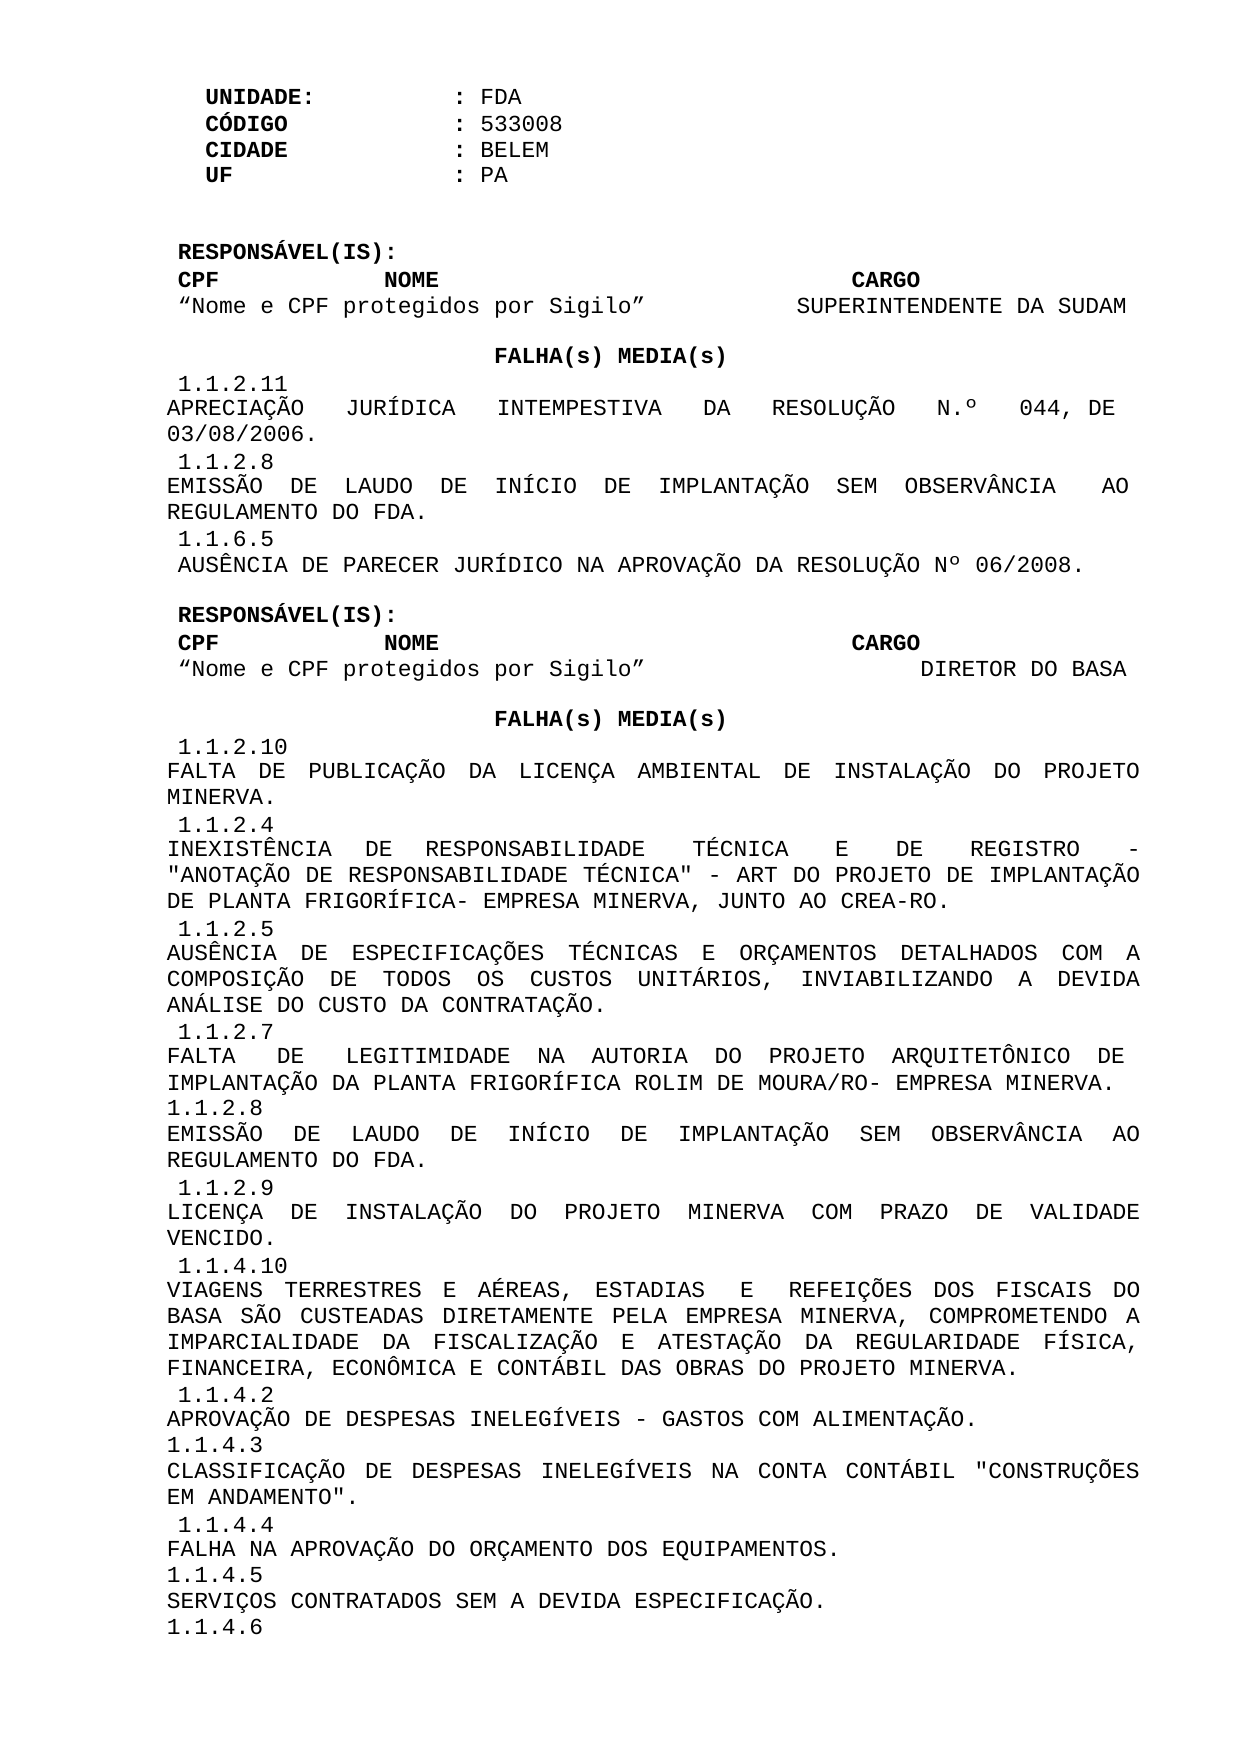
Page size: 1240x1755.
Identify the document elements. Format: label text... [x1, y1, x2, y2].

text UNIDADE: : FDA [205, 85, 1194, 111]
subtitle FALHA(s) MEDIA(s) [494, 708, 1194, 734]
text 1.1.6.5 [178, 526, 1194, 552]
text 1.1.2.10 [178, 734, 1194, 759]
text APRECIAÇÃO JURÍDICA INTEMPESTIVA DA RESOLUÇÃO N.º 044, DE 03/08/2006. [167, 396, 1140, 448]
text EMISSÃO DE LAUDO DE INÍCIO DE IMPLANTAÇÃO SEM OBSERVÂNCIA AO REGULAMENTO DO FDA. [167, 474, 1140, 526]
text 1.1.4.10 [178, 1252, 1194, 1278]
text FALTA DE LEGITIMIDADE NA AUTORIA DO PROJETO ARQUITETÔNICO DE IMPLANTAÇÃO DA PLANTA FRIGORÍFICA ROLIM DE MOURA/RO- EMPRESA MINERVA. 1.1.2.8 [167, 1045, 1140, 1123]
text “Nome e CPF protegidos por Sigilo” DIRETOR DO BASA [178, 656, 1194, 682]
text SERVIÇOS CONTRATADOS SEM A DEVIDA ESPECIFICAÇÃO. 1.1.4.6 [167, 1589, 928, 1641]
text APROVAÇÃO DE DESPESAS INELEGÍVEIS - GASTOS COM ALIMENTAÇÃO. 1.1.4.3 [167, 1408, 1072, 1460]
text 1.1.2.7 [178, 1019, 1194, 1045]
text AUSÊNCIA DE PARECER JURÍDICO NA APROVAÇÃO DA RESOLUÇÃO Nº 06/2008. [178, 552, 1194, 578]
text VIAGENS TERRESTRES E AÉREAS, ESTADIAS E REFEIÇÕES DOS FISCAIS DO BASA SÃO CUSTEADAS DIRETAMENTE PELA EMPRESA MINERVA, COMPROMETENDO A IMPARCIALIDADE DA FISCALIZAÇÃO E ATESTAÇÃO DA REGULARIDADE FÍSICA, FINANCEIRA, ECONÔMICA E CONTÁBIL DAS OBRAS DO PROJETO MINERVA. [167, 1278, 1140, 1382]
text CIDADE : BELEM [205, 137, 1194, 163]
text “Nome e CPF protegidos por Sigilo” SUPERINTENDENTE DA SUDAM [178, 293, 1194, 319]
text CLASSIFICAÇÃO DE DESPESAS INELEGÍVEIS NA CONTA CONTÁBIL "CONSTRUÇÕES EM ANDAMENTO". [167, 1460, 1140, 1512]
text 1.1.4.4 [178, 1512, 1194, 1537]
subtitle RESPONSÁVEL(IS): [178, 241, 1194, 267]
text FALHA NA APROVAÇÃO DO ORÇAMENTO DOS EQUIPAMENTOS. 1.1.4.5 [167, 1537, 928, 1589]
text 1.1.2.5 [178, 915, 1194, 941]
text CÓDIGO : 533008 [205, 111, 1194, 137]
subtitle RESPONSÁVEL(IS): [178, 604, 1194, 630]
text 1.1.2.11 [178, 371, 1194, 396]
text CPF NOME CARGO [178, 630, 1194, 656]
text INEXISTÊNCIA DE RESPONSABILIDADE TÉCNICA E DE REGISTRO - "ANOTAÇÃO DE RESPONSABILIDADE TÉCNICA" - ART DO PROJETO DE IMPLANTAÇÃO DE PLANTA FRIGORÍFICA- EMPRESA MINERVA, JUNTO AO CREA-RO. [167, 837, 1140, 915]
text LICENÇA DE INSTALAÇÃO DO PROJETO MINERVA COM PRAZO DE VALIDADE VENCIDO. [167, 1201, 1140, 1252]
text 1.1.2.8 [178, 448, 1194, 474]
subtitle FALHA(s) MEDIA(s) [494, 344, 1194, 370]
text 1.1.2.4 [178, 811, 1194, 837]
text AUSÊNCIA DE ESPECIFICAÇÕES TÉCNICAS E ORÇAMENTOS DETALHADOS COM A COMPOSIÇÃO DE TODOS OS CUSTOS UNITÁRIOS, INVIABILIZANDO A DEVIDA ANÁLISE DO CUSTO DA CONTRATAÇÃO. [167, 941, 1140, 1019]
text EMISSÃO DE LAUDO DE INÍCIO DE IMPLANTAÇÃO SEM OBSERVÂNCIA AO REGULAMENTO DO FDA. [167, 1123, 1140, 1174]
text 1.1.4.2 [178, 1382, 1194, 1408]
text CPF NOME CARGO [178, 267, 1194, 293]
text 1.1.2.9 [178, 1174, 1194, 1201]
text UF : PA [205, 163, 1194, 189]
text FALTA DE PUBLICAÇÃO DA LICENÇA AMBIENTAL DE INSTALAÇÃO DO PROJETO MINERVA. [167, 759, 1140, 811]
